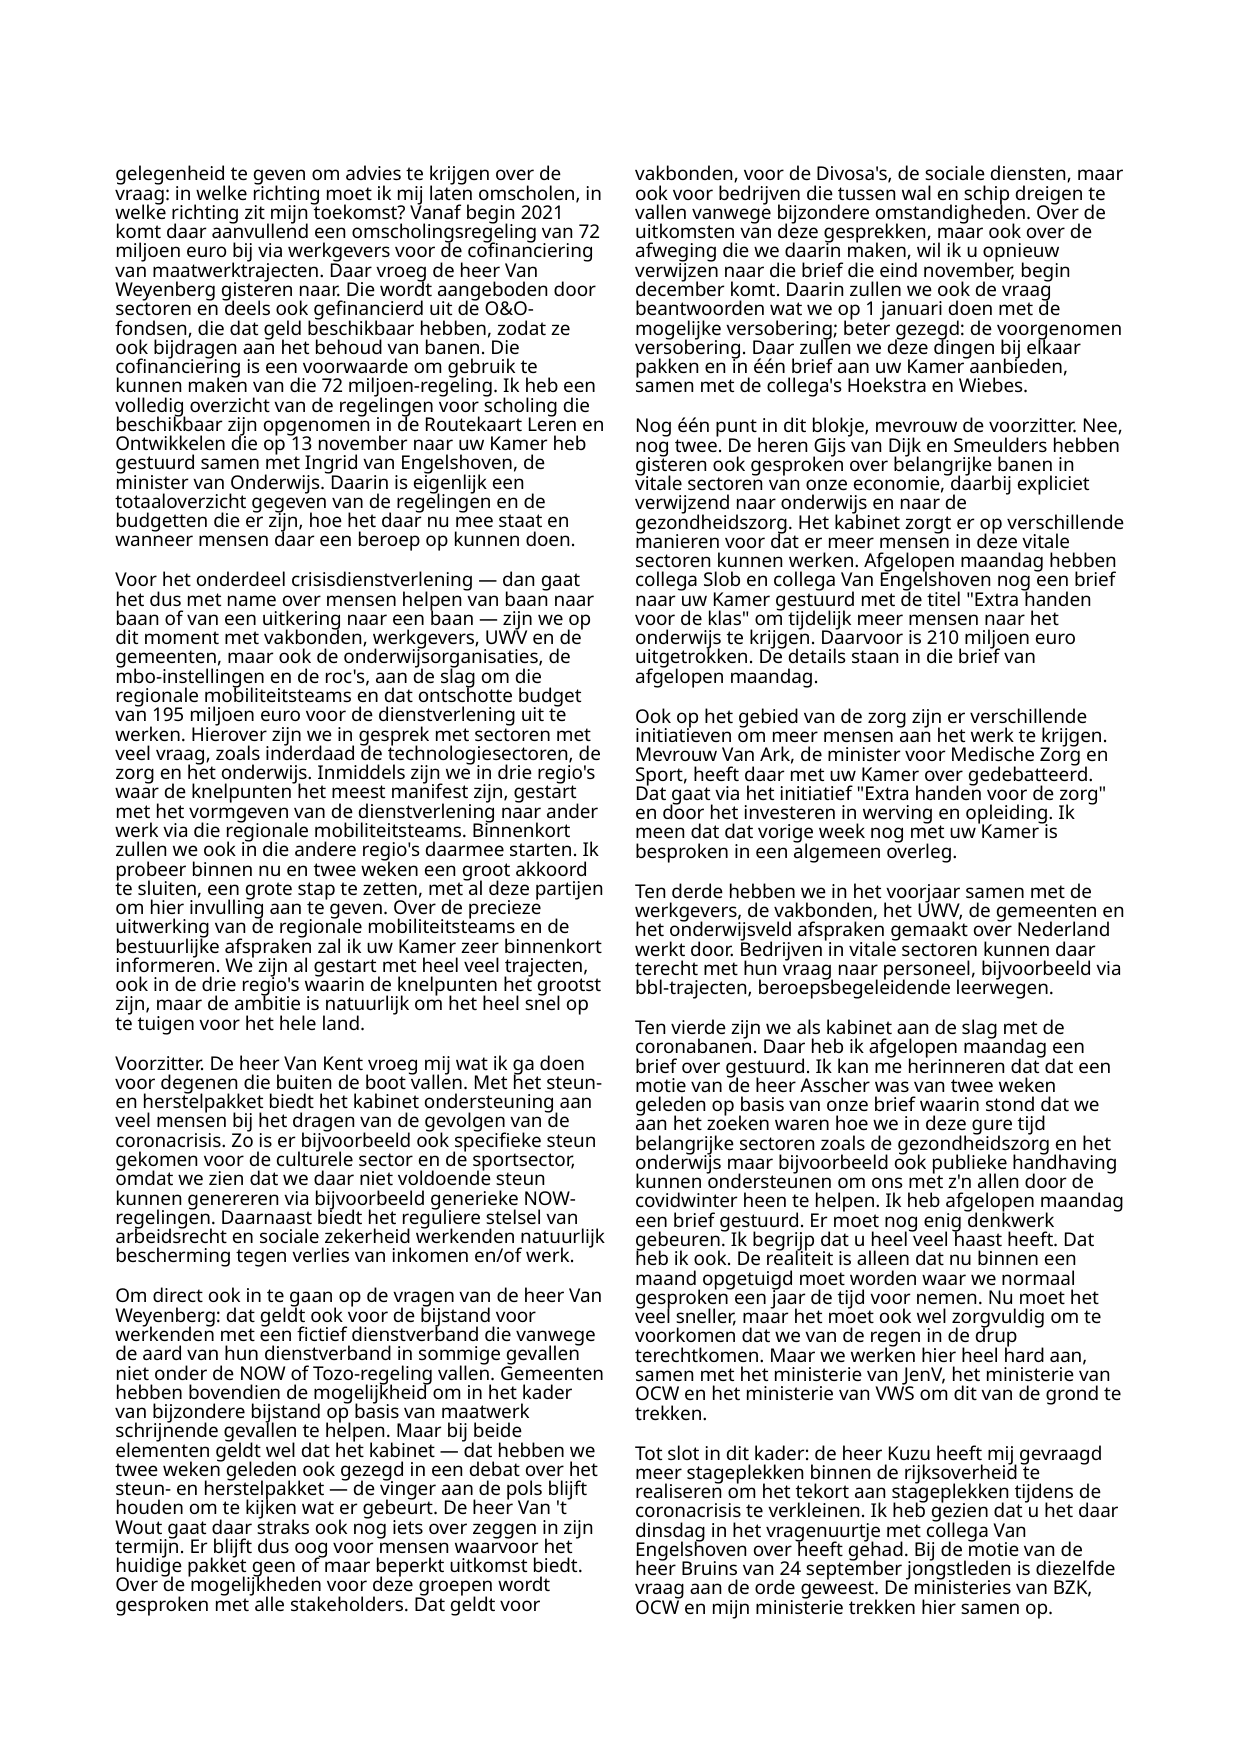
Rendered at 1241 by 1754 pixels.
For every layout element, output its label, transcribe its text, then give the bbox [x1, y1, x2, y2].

text Ten derde hebben we in het voorjaar samen met de werkgevers, de vakbonden, het UWV, de gemeenten en het onderwijsveld afspraken gemaakt over Nederland werkt door. Bedrijven in vitale sectoren kunnen daar terecht met hun vraag naar personeel, bijvoorbeeld via bbl-trajecten, beroepsbegeleidende leerwegen. [635, 883, 1125, 998]
text gelegenheid te geven om advies te krijgen over de vraag: in welke richting moet ik mij laten omscholen, in welke richting zit mijn toekomst? Vanaf begin 2021 komt daar aanvullend een omscholingsregeling van 72 miljoen euro bij via werkgevers voor de cofinanciering van maatwerktrajecten. Daar vroeg de heer Van Weyenberg gisteren naar. Die wordt aangeboden door sectoren en deels ook gefinancierd uit de O&O-fondsen, die dat geld beschikbaar hebben, zodat ze ook bijdragen aan het behoud van banen. Die cofinanciering is een voorwaarde om gebruik te kunnen maken van die 72 miljoen-regeling. Ik heb een volledig overzicht van de regelingen voor scholing die beschikbaar zijn opgenomen in de Routekaart Leren en Ontwikkelen die op 13 november naar uw Kamer heb gestuurd samen met Ingrid van Engelshoven, de minister van Onderwijs. Daarin is eigenlijk een totaaloverzicht gegeven van de regelingen en de budgetten die er zijn, hoe het daar nu mee staat en wanneer mensen daar een beroep op kunnen doen. [115, 165, 605, 551]
text Voorzitter. De heer Van Kent vroeg mij wat ik ga doen voor degenen die buiten de boot vallen. Met het steun- en herstelpakket biedt het kabinet ondersteuning aan veel mensen bij het dragen van de gevolgen van de coronacrisis. Zo is er bijvoorbeeld ook specifieke steun gekomen voor de culturele sector en de sportsector, omdat we zien dat we daar niet voldoende steun kunnen genereren via bijvoorbeeld generieke NOW-regelingen. Daarnaast biedt het reguliere stelsel van arbeidsrecht en sociale zekerheid werkenden natuurlijk bescherming tegen verlies van inkomen en/of werk. [115, 1055, 605, 1267]
text Ook op het gebied van de zorg zijn er verschillende initiatieven om meer mensen aan het werk te krijgen. Mevrouw Van Ark, de minister voor Medische Zorg en Sport, heeft daar met uw Kamer over gedebatteerd. Dat gaat via het initiatief "Extra handen voor de zorg" en door het investeren in werving en opleiding. Ik meen dat dat vorige week nog met uw Kamer is besproken in een algemeen overleg. [635, 708, 1125, 862]
text Om direct ook in te gaan op de vragen van de heer Van Weyenberg: dat geldt ook voor de bijstand voor werkenden met een fictief dienstverband die vanwege de aard van hun dienstverband in sommige gevallen niet onder de NOW of Tozo-regeling vallen. Gemeenten hebben bovendien de mogelijkheid om in het kader van bijzondere bijstand op basis van maatwerk schrijnende gevallen te helpen. Maar bij beide elementen geldt wel dat het kabinet — dat hebben we twee weken geleden ook gezegd in een debat over het steun- en herstelpakket — de vinger aan de pols blijft houden om te kijken wat er gebeurt. De heer Van 't Wout gaat daar straks ook nog iets over zeggen in zijn termijn. Er blijft dus oog voor mensen waarvoor het huidige pakket geen of maar beperkt uitkomst biedt. Over de mogelijkheden voor deze groepen wordt gesproken met alle stakeholders. Dat geldt voor [115, 1287, 605, 1615]
text Nog één punt in dit blokje, mevrouw de voorzitter. Nee, nog twee. De heren Gijs van Dijk en Smeulders hebben gisteren ook gesproken over belangrijke banen in vitale sectoren van onze economie, daarbij expliciet verwijzend naar onderwijs en naar de gezondheidszorg. Het kabinet zorgt er op verschillende manieren voor dat er meer mensen in deze vitale sectoren kunnen werken. Afgelopen maandag hebben collega Slob en collega Van Engelshoven nog een brief naar uw Kamer gestuurd met de titel "Extra handen voor de klas" om tijdelijk meer mensen naar het onderwijs te krijgen. Daarvoor is 210 miljoen euro uitgetrokken. De details staan in die brief van afgelopen maandag. [635, 417, 1125, 687]
text vakbonden, voor de Divosa's, de sociale diensten, maar ook voor bedrijven die tussen wal en schip dreigen te vallen vanwege bijzondere omstandigheden. Over de uitkomsten van deze gesprekken, maar ook over de afweging die we daarin maken, wil ik u opnieuw verwijzen naar die brief die eind november, begin december komt. Daarin zullen we ook de vraag beantwoorden wat we op 1 januari doen met de mogelijke versobering; beter gezegd: de voorgenomen versobering. Daar zullen we deze dingen bij elkaar pakken en in één brief aan uw Kamer aanbieden, samen met de collega's Hoekstra en Wiebes. [635, 165, 1125, 397]
text Tot slot in dit kader: de heer Kuzu heeft mij gevraagd meer stageplekken binnen de rijksoverheid te realiseren om het tekort aan stageplekken tijdens de coronacrisis te verkleinen. Ik heb gezien dat u het daar dinsdag in het vragenuurtje met collega Van Engelshoven over heeft gehad. Bij de motie van de heer Bruins van 24 september jongstleden is diezelfde vraag aan de orde geweest. De ministeries van BZK, OCW en mijn ministerie trekken hier samen op. [635, 1444, 1125, 1618]
text Ten vierde zijn we als kabinet aan de slag met de coronabanen. Daar heb ik afgelopen maandag een brief over gestuurd. Ik kan me herinneren dat dat een motie van de heer Asscher was van twee weken geleden op basis van onze brief waarin stond dat we aan het zoeken waren hoe we in deze gure tijd belangrijke sectoren zoals de gezondheidszorg en het onderwijs maar bijvoorbeeld ook publieke handhaving kunnen ondersteunen om ons met z'n allen door de covidwinter heen te helpen. Ik heb afgelopen maandag een brief gestuurd. Er moet nog enig denkwerk gebeuren. Ik begrijp dat u heel veel haast heeft. Dat heb ik ook. De realiteit is alleen dat nu binnen een maand opgetuigd moet worden waar we normaal gesproken een jaar de tijd voor nemen. Nu moet het veel sneller, maar het moet ook wel zorgvuldig om te voorkomen dat we van de regen in de drup terechtkomen. Maar we werken hier heel hard aan, samen met het ministerie van JenV, het ministerie van OCW en het ministerie van VWS om dit van de grond te trekken. [635, 1019, 1125, 1424]
text Voor het onderdeel crisisdienstverlening — dan gaat het dus met name over mensen helpen van baan naar baan of van een uitkering naar een baan — zijn we op dit moment met vakbonden, werkgevers, UWV en de gemeenten, maar ook de onderwijsorganisaties, de mbo-instellingen en de roc's, aan de slag om die regionale mobiliteitsteams en dat ontschotte budget van 195 miljoen euro voor de dienstverlening uit te werken. Hierover zijn we in gesprek met sectoren met veel vraag, zoals inderdaad de technologiesectoren, de zorg en het onderwijs. Inmiddels zijn we in drie regio's waar de knelpunten het meest manifest zijn, gestart met het vormgeven van de dienstverlening naar ander werk via die regionale mobiliteitsteams. Binnenkort zullen we ook in die andere regio's daarmee starten. Ik probeer binnen nu en twee weken een groot akkoord te sluiten, een grote stap te zetten, met al deze partijen om hier invulling aan te geven. Over de precieze uitwerking van de regionale mobiliteitsteams en de bestuurlijke afspraken zal ik uw Kamer zeer binnenkort informeren. We zijn al gestart met heel veel trajecten, ook in de drie regio's waarin de knelpunten het grootst zijn, maar de ambitie is natuurlijk om het heel snel op te tuigen voor het hele land. [115, 571, 605, 1034]
